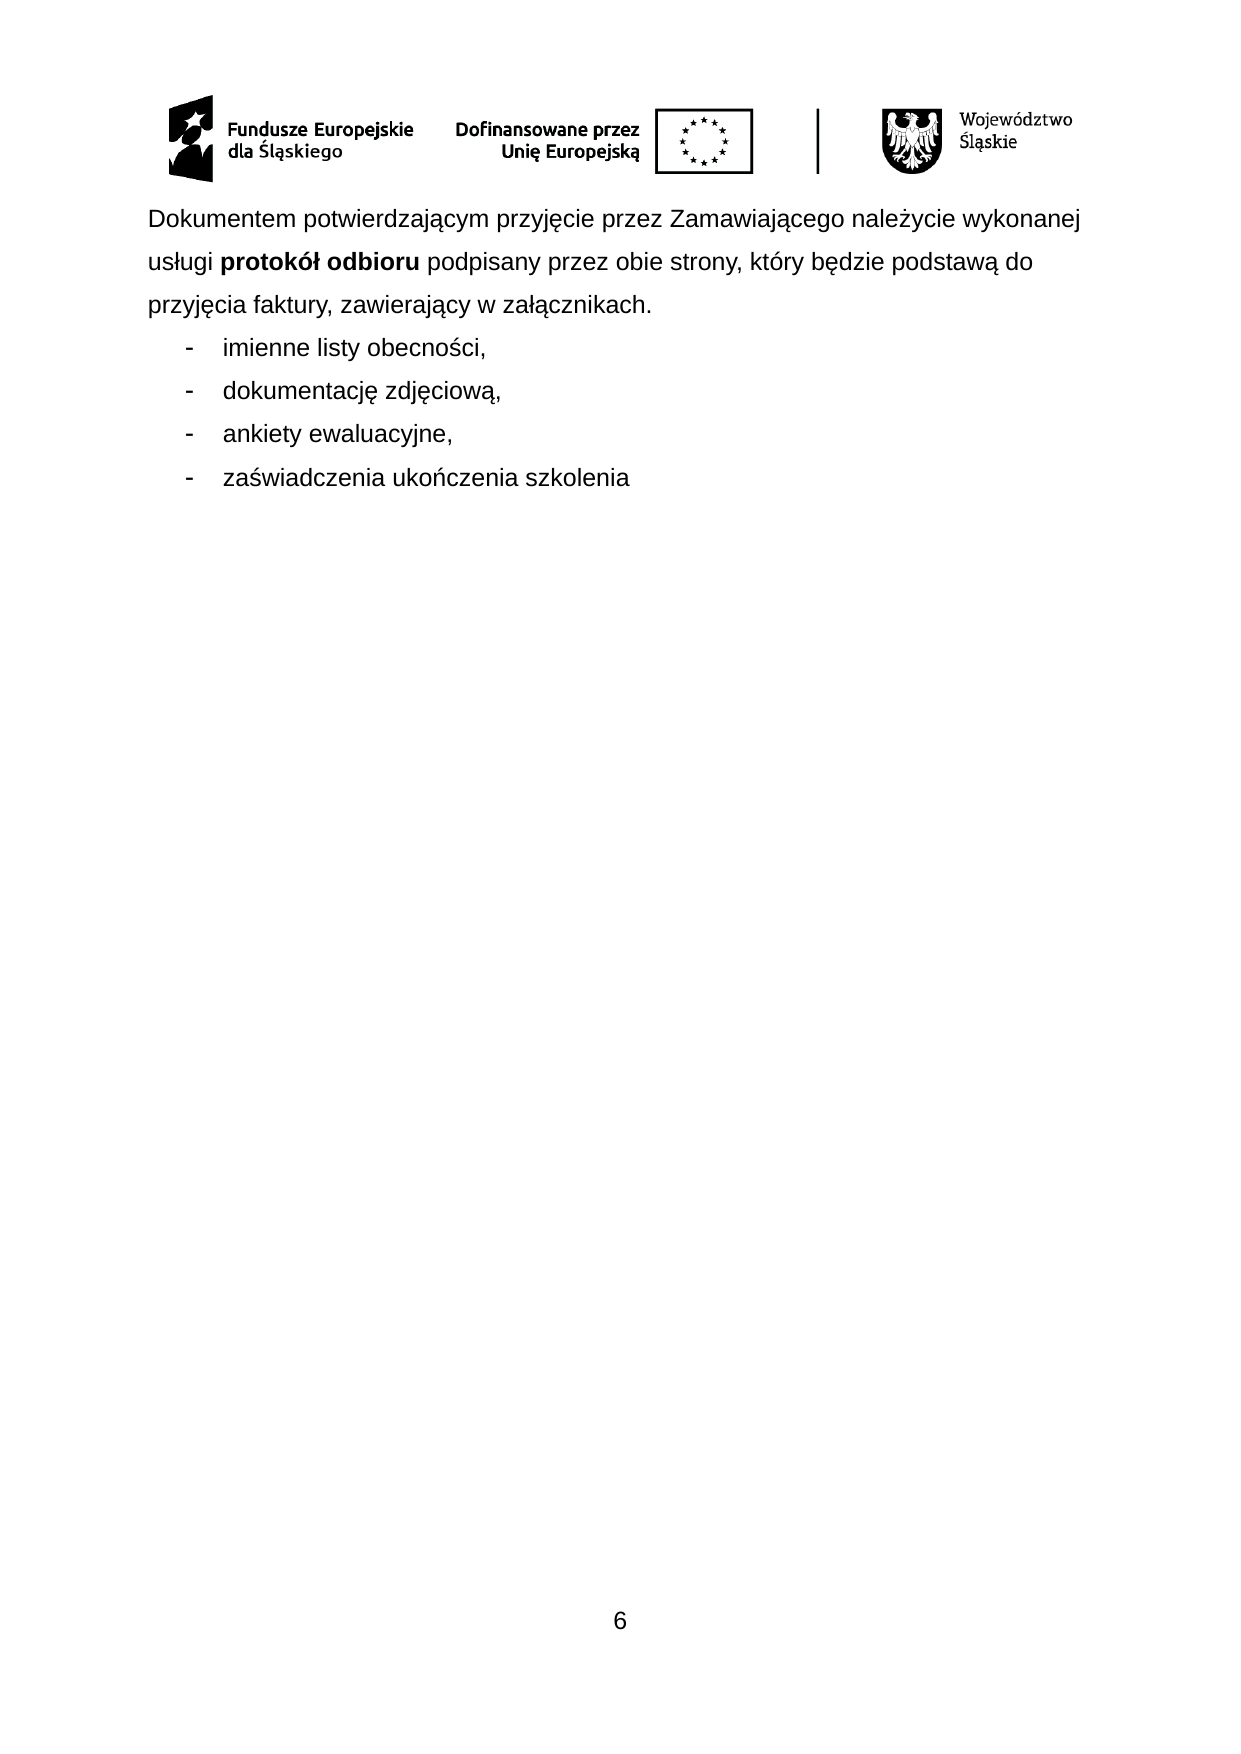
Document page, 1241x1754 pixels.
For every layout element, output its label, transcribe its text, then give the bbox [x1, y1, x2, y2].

list dokumentację zdjęciową, [185, 376, 1093, 405]
text Dokumentem potwierdzającym przyjęcie przez Zamawiającego należycie wykonanej usługi protokół odbioru podpisany przez obie strony, który będzie podstawą do przyjęcia faktury, zawierający w załącznikach. [148, 204, 1093, 319]
picture [147, 73, 1093, 204]
list imienne listy obecności, [185, 333, 1093, 362]
list ankiety ewaluacyjne, [185, 419, 1093, 448]
list zaświadczenia ukończenia szkolenia [185, 463, 1093, 492]
